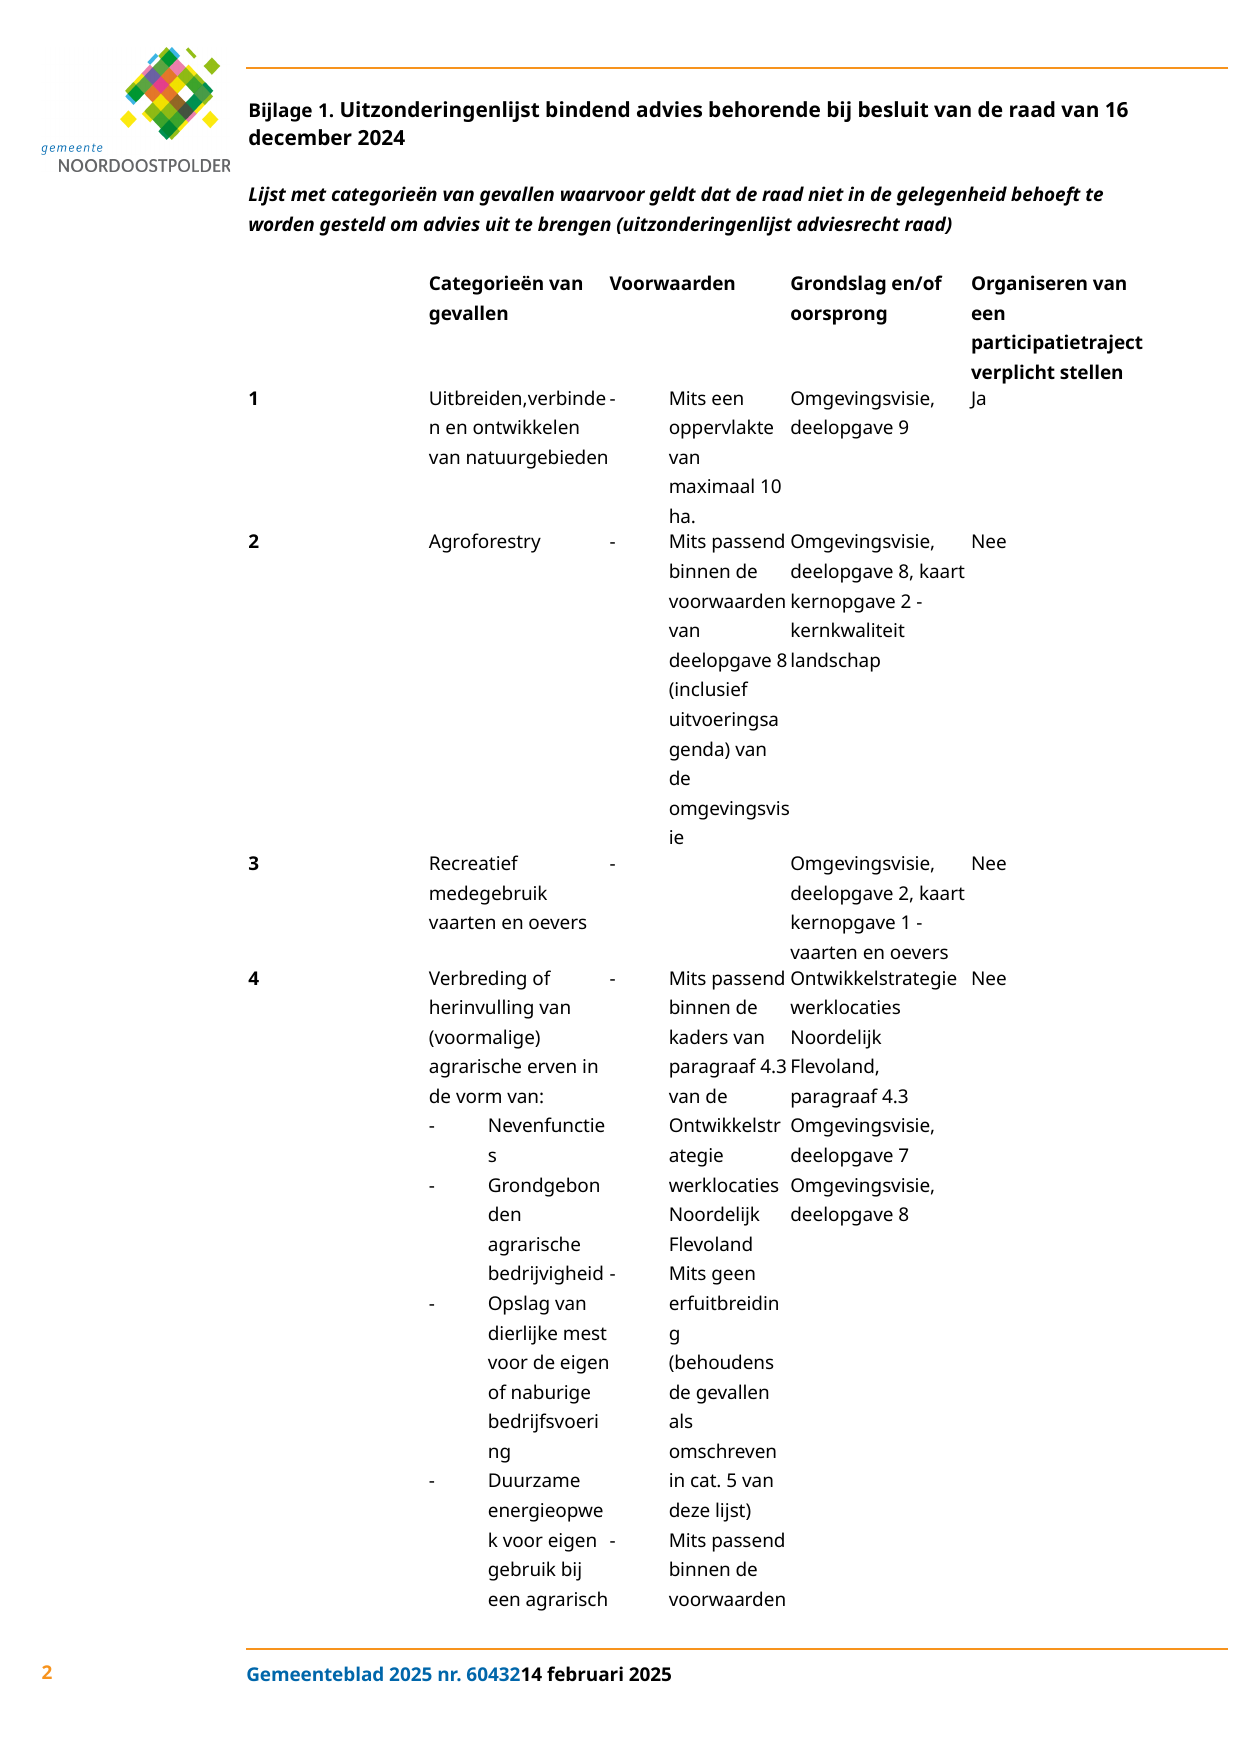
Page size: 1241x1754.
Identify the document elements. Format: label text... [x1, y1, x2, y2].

table_cell Nee [971, 965, 1152, 1612]
table_header [248, 270, 429, 385]
table_cell Uitbreiden,verbinden en ontwikkelen van natuurgebieden [429, 385, 609, 529]
table_cell Nee [971, 529, 1152, 850]
table_cell Recreatief medegebruik vaarten en oevers [429, 850, 609, 965]
text Lijst met categorieën van gevallen waarvoor geldt dat de raad niet in de gelegenheid behoeft te worden gesteld om advies uit te brengen (uitzonderingenlijst adviesrecht raad) [248, 181, 1152, 237]
table_cell Mits passend binnen de voorwaarden van deelopgave 8 (inclusief uitvoeringsagenda) van de omgevingsvisie [609, 529, 790, 850]
table_header Organiseren van een participatietraject verplicht stellen [971, 270, 1152, 385]
table_cell 4 [248, 965, 429, 1612]
table_cell Nee [971, 850, 1152, 965]
table_cell Ontwikkelstrategie werklocaties Noordelijk Flevoland, paragraaf 4.3 Omgevingsvisie, deelopgave 7 Omgevingsvisie, deelopgave 8 [790, 965, 971, 1612]
table_cell 1 [248, 385, 429, 529]
table_header Grondslag en/of oorsprong [790, 270, 971, 385]
table_cell Mits een oppervlakte van maximaal 10 ha. [609, 385, 790, 529]
table_cell Ja [971, 385, 1152, 529]
table_cell 2 [248, 529, 429, 850]
table_cell Verbreding of herinvulling van (voormalige) agrarische erven in de vorm van: Nevenfuncties Grondgebonden agrarische bedrijvigheid Opslag van dierlijke mest voor de eigen of naburige bedrijfsvoering Duurzame energieopwek voor eigen gebruik bij een agrarisch [429, 965, 609, 1612]
picture [41, 47, 231, 172]
table_cell Omgevingsvisie, deelopgave 9 [790, 385, 971, 529]
table_cell 3 [248, 850, 429, 965]
text Bijlage 1. Uitzonderingenlijst bindend advies behorende bij besluit van de raad van 16 december 2024 [248, 95, 1152, 152]
table_header Categorieën van gevallen [429, 270, 609, 385]
table_cell Mits passend binnen de kaders van paragraaf 4.3 van de Ontwikkelstrategie werklocaties Noordelijk Flevoland Mits geen erfuitbreiding (behoudens de gevallen als omschreven in cat. 5 van deze lijst) Mits passend binnen de voorwaarden [609, 965, 790, 1612]
table_cell Omgevingsvisie, deelopgave 8, kaart kernopgave 2 - kernkwaliteit landschap [790, 529, 971, 850]
table_cell Omgevingsvisie, deelopgave 2, kaart kernopgave 1 - vaarten en oevers [790, 850, 971, 965]
table_header Voorwaarden [609, 270, 790, 385]
table_cell Agroforestry [429, 529, 609, 850]
table_cell - [609, 850, 790, 965]
